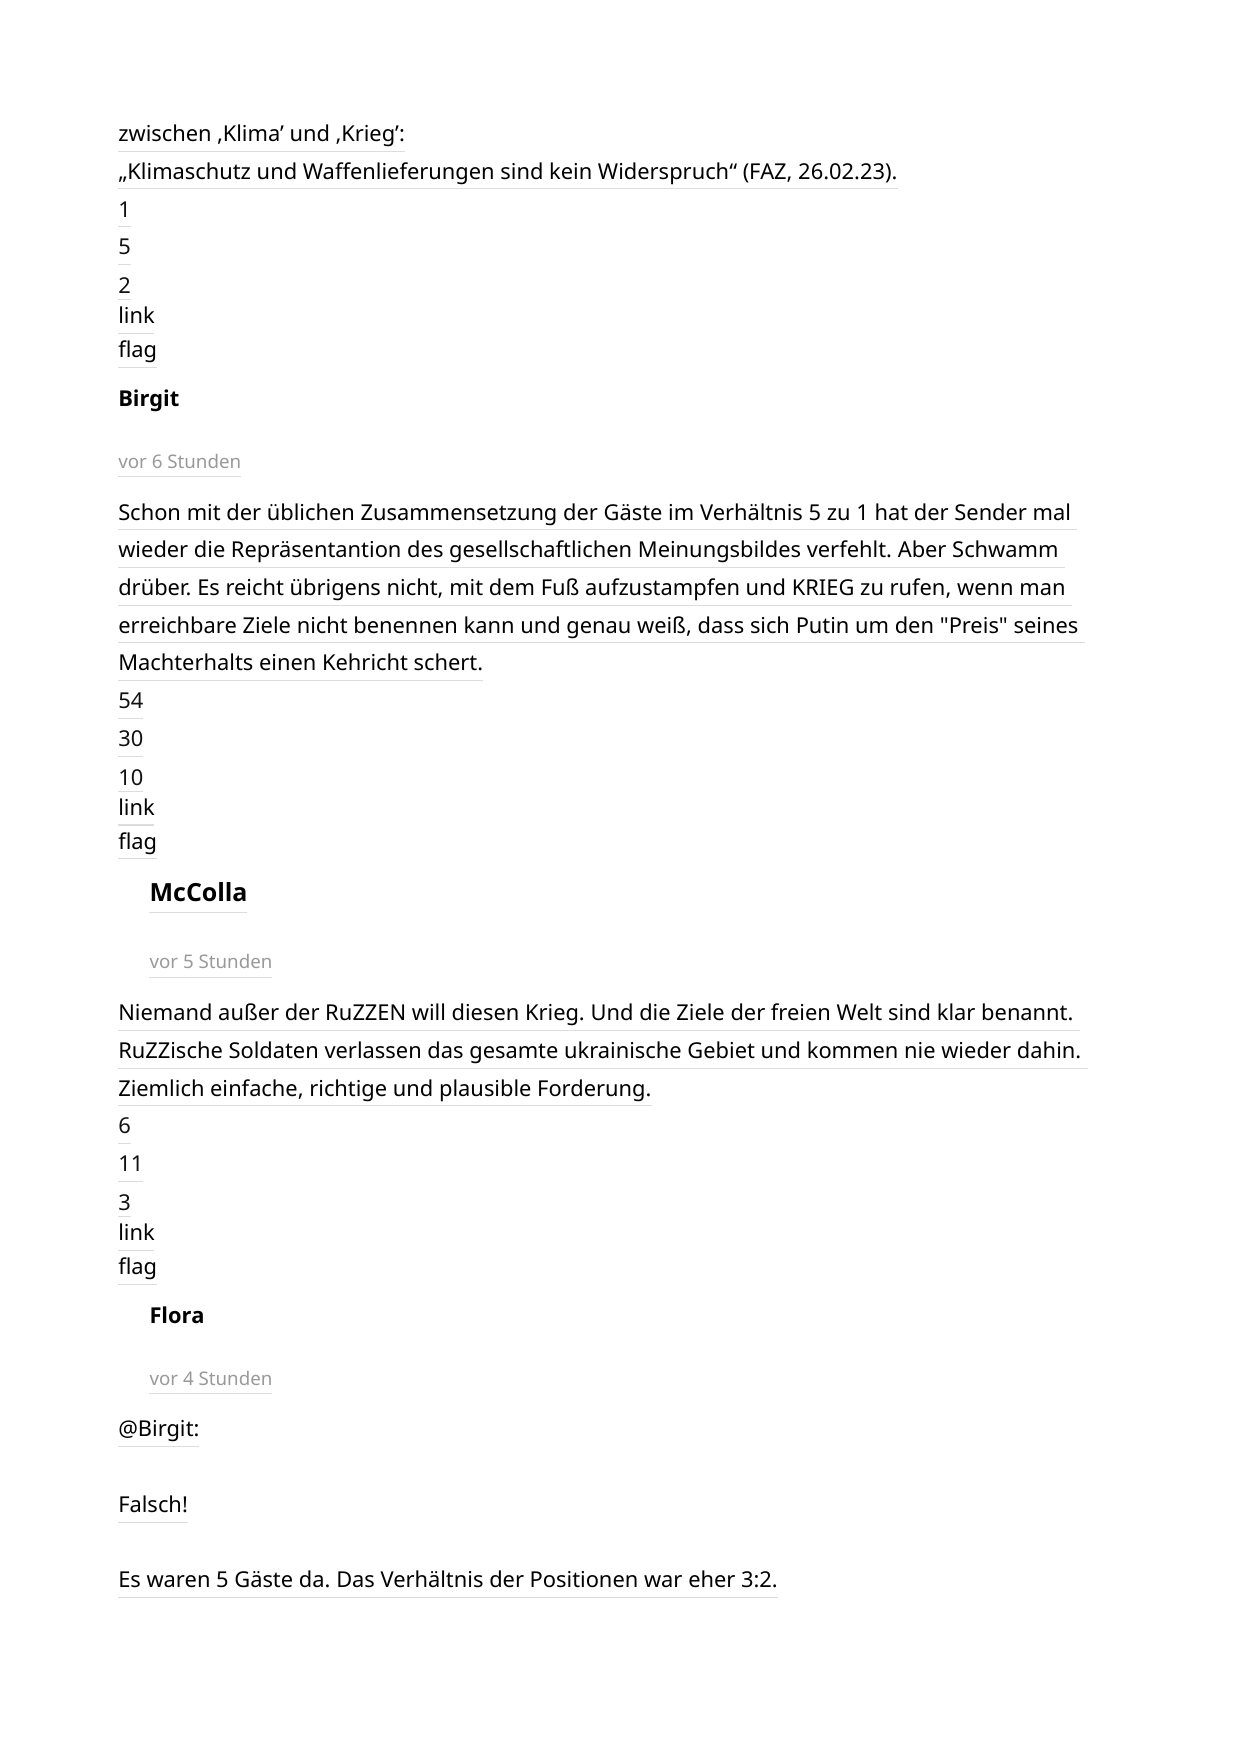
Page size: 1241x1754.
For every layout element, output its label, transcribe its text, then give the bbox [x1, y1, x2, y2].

text vor 6 Stunden [118, 448, 1117, 477]
text 11 [118, 1148, 1122, 1182]
text flag [118, 1251, 1122, 1285]
text @Birgit: Falsch! Es waren 5 Gäste da. Das Verhältnis der Positionen war eher 3:2. [118, 1413, 1122, 1598]
text 54 [118, 685, 1122, 719]
text link [118, 300, 1122, 334]
text 3 [118, 1186, 1122, 1217]
text Flora [149, 1300, 1122, 1330]
text link [118, 1217, 1122, 1251]
text Birgit [118, 383, 1122, 413]
text vor 5 Stunden [149, 949, 1117, 978]
text 1 [118, 193, 1122, 227]
text flag [118, 826, 1122, 859]
text flag [118, 334, 1122, 368]
text vor 4 Stunden [149, 1365, 1117, 1394]
text 6 [118, 1110, 1122, 1144]
text 2 [118, 269, 1122, 300]
text link [118, 792, 1122, 826]
text zwischen ‚Klima’ und ‚Krieg’: „Klimaschutz und Waffenlieferungen sind kein Widerspruch“ (FAZ, 26.02.23). [118, 118, 1122, 189]
text Schon mit der üblichen Zusammensetzung der Gäste im Verhältnis 5 zu 1 hat der Sender mal wieder die Repräsentantion des gesellschaftlichen Meinungsbildes verfehlt. Aber Schwamm drüber. Es reicht übrigens nicht, mit dem Fuß aufzustampfen und KRIEG zu rufen, wenn man erreichbare Ziele nicht benennen kann und genau weiß, dass sich Putin um den "Preis" seines Machterhalts einen Kehricht schert. [118, 497, 1122, 681]
text 10 [118, 761, 1122, 792]
text 5 [118, 231, 1122, 265]
text Niemand außer der RuZZEN will diesen Krieg. Und die Ziele der freien Welt sind klar benannt. RuZZische Soldaten verlassen das gesamte ukrainische Gebiet und kommen nie wieder dahin. Ziemlich einfache, richtige und plausible Forderung. [118, 997, 1122, 1106]
text McColla [149, 875, 1122, 913]
text 30 [118, 723, 1122, 757]
